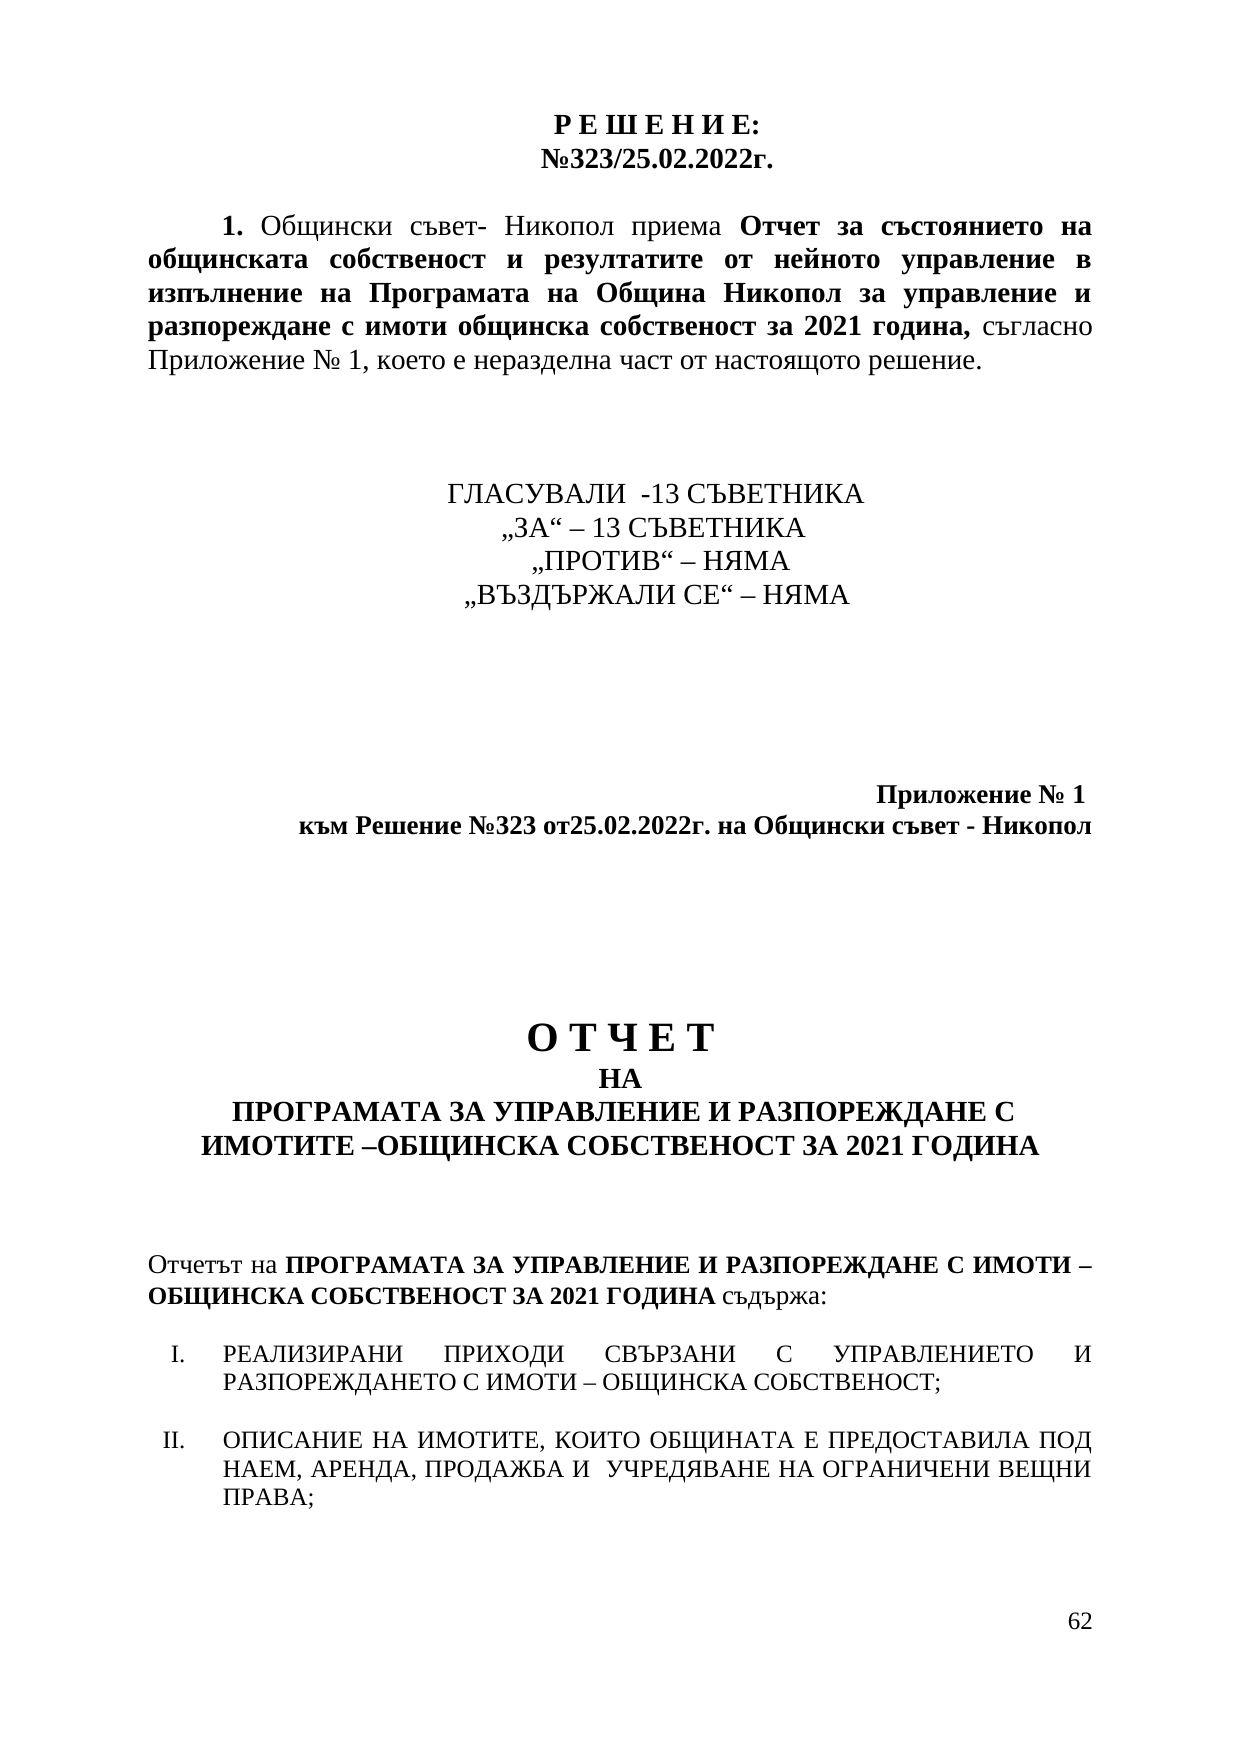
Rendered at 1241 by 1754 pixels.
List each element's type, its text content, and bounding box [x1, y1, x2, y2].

text На [148, 1061, 1093, 1094]
text ГЛАСУВАЛИ -13 СЪВЕТНИКА [148, 476, 1090, 510]
text Приложение № 1 [148, 778, 1093, 809]
text „ПРОТИВ“ – НЯМА [148, 543, 1093, 577]
text „ЗА“ – 13 СЪВЕТНИКА [148, 510, 1093, 543]
text към Решение №323 от25.02.2022г. на Общински съвет - Никопол [148, 809, 1093, 840]
list Реализирани приходи свързани с управлението и разпореждането с имоти – общинска собственост; [185, 1339, 1093, 1396]
text №323/25.02.2022г. [148, 141, 1093, 174]
text 1. Общински съвет- Никопол приема Отчет за състоянието на общинската собственост и резултатите от нейното управление в изпълнение на Програмата на Община Никопол за управление и разпореждане с имоти общинска собственост за 2021 година, съгласно Приложение № 1, което е неразделна част от настоящото решение. [148, 208, 1093, 376]
text Програмата за управление и разпореждане с имотите –общинска собственост за 2021 година [148, 1094, 1093, 1161]
list Описание на имотите, които Общината е предоставила под наем, аренда, продажба и учредяване на ограничени вещни права; [185, 1425, 1093, 1511]
text Отчетът на Програмата за управление и разпореждане с имоти –общинска собственост за 2021 година съдържа: [148, 1248, 1093, 1310]
text „ВЪЗДЪРЖАЛИ СЕ“ – НЯМА [148, 577, 1093, 610]
text О Т Ч Е Т [148, 1013, 1093, 1061]
text Р Е Ш Е Н И Е: [148, 107, 1093, 141]
